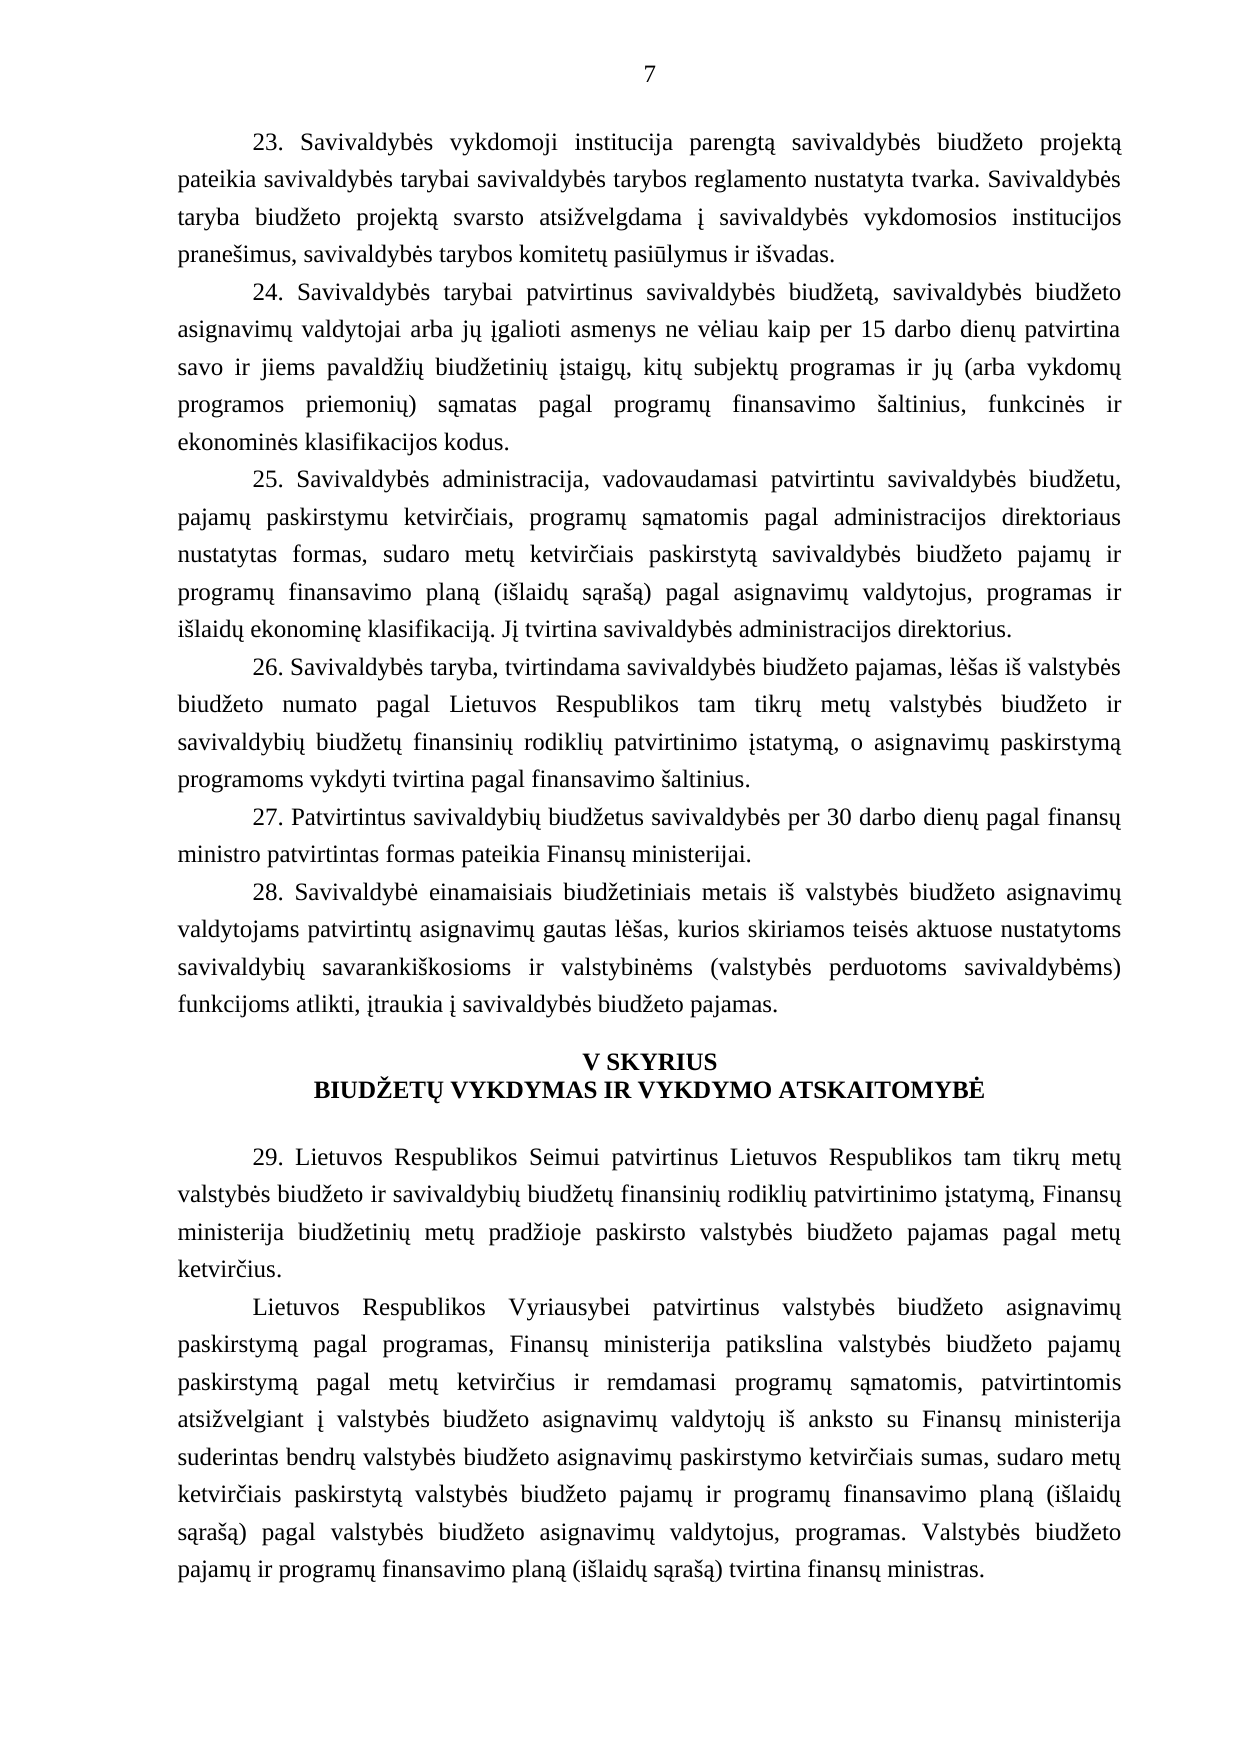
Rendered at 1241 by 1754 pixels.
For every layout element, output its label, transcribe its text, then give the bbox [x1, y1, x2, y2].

text 28. Savivaldybė einamaisiais biudžetiniais metais iš valstybės biudžeto asignavimų valdytojams patvirtintų asignavimų gautas lėšas, kurios skiriamos teisės aktuose nustatytoms savivaldybių savarankiškosioms ir valstybinėms (valstybės perduotoms savivaldybėms) funkcijoms atlikti, įtraukia į savivaldybės biudžeto pajamas. [177, 868, 1122, 1018]
text V SKYRIUS [177, 1047, 1122, 1076]
text Lietuvos Respublikos Vyriausybei patvirtinus valstybės biudžeto asignavimų paskirstymą pagal programas, Finansų ministerija patikslina valstybės biudžeto pajamų paskirstymą pagal metų ketvirčius ir remdamasi programų sąmatomis, patvirtintomis atsižvelgiant į valstybės biudžeto asignavimų valdytojų iš anksto su Finansų ministerija suderintas bendrų valstybės biudžeto asignavimų paskirstymo ketvirčiais sumas, sudaro metų ketvirčiais paskirstytą valstybės biudžeto pajamų ir programų finansavimo planą (išlaidų sąrašą) pagal valstybės biudžeto asignavimų valdytojus, programas. Valstybės biudžeto pajamų ir programų finansavimo planą (išlaidų sąrašą) tvirtina finansų ministras. [177, 1283, 1122, 1583]
text 24. Savivaldybės tarybai patvirtinus savivaldybės biudžetą, savivaldybės biudžeto asignavimų valdytojai arba jų įgalioti asmenys ne vėliau kaip per 15 darbo dienų patvirtina savo ir jiems pavaldžių biudžetinių įstaigų, kitų subjektų programas ir jų (arba vykdomų programos priemonių) sąmatas pagal programų finansavimo šaltinius, funkcinės ir ekonominės klasifikacijos kodus. [177, 268, 1122, 456]
text BIUDŽETŲ VYKDYMAS IR VYKDYMO ATSKAITOMYBĖ [177, 1076, 1122, 1104]
text 27. Patvirtintus savivaldybių biudžetus savivaldybės per 30 darbo dienų pagal finansų ministro patvirtintas formas pateikia Finansų ministerijai. [177, 793, 1122, 868]
text 25. Savivaldybės administracija, vadovaudamasi patvirtintu savivaldybės biudžetu, pajamų paskirstymu ketvirčiais, programų sąmatomis pagal administracijos direktoriaus nustatytas formas, sudaro metų ketvirčiais paskirstytą savivaldybės biudžeto pajamų ir programų finansavimo planą (išlaidų sąrašą) pagal asignavimų valdytojus, programas ir išlaidų ekonominę klasifikaciją. Jį tvirtina savivaldybės administracijos direktorius. [177, 456, 1122, 643]
text 23. Savivaldybės vykdomoji institucija parengtą savivaldybės biudžeto projektą pateikia savivaldybės tarybai savivaldybės tarybos reglamento nustatyta tvarka. Savivaldybės taryba biudžeto projektą svarsto atsižvelgdama į savivaldybės vykdomosios institucijos pranešimus, savivaldybės tarybos komitetų pasiūlymus ir išvadas. [177, 118, 1122, 268]
text 26. Savivaldybės taryba, tvirtindama savivaldybės biudžeto pajamas, lėšas iš valstybės biudžeto numato pagal Lietuvos Respublikos tam tikrų metų valstybės biudžeto ir savivaldybių biudžetų finansinių rodiklių patvirtinimo įstatymą, o asignavimų paskirstymą programoms vykdyti tvirtina pagal finansavimo šaltinius. [177, 643, 1122, 793]
text 29. Lietuvos Respublikos Seimui patvirtinus Lietuvos Respublikos tam tikrų metų valstybės biudžeto ir savivaldybių biudžetų finansinių rodiklių patvirtinimo įstatymą, Finansų ministerija biudžetinių metų pradžioje paskirsto valstybės biudžeto pajamas pagal metų ketvirčius. [177, 1133, 1122, 1283]
